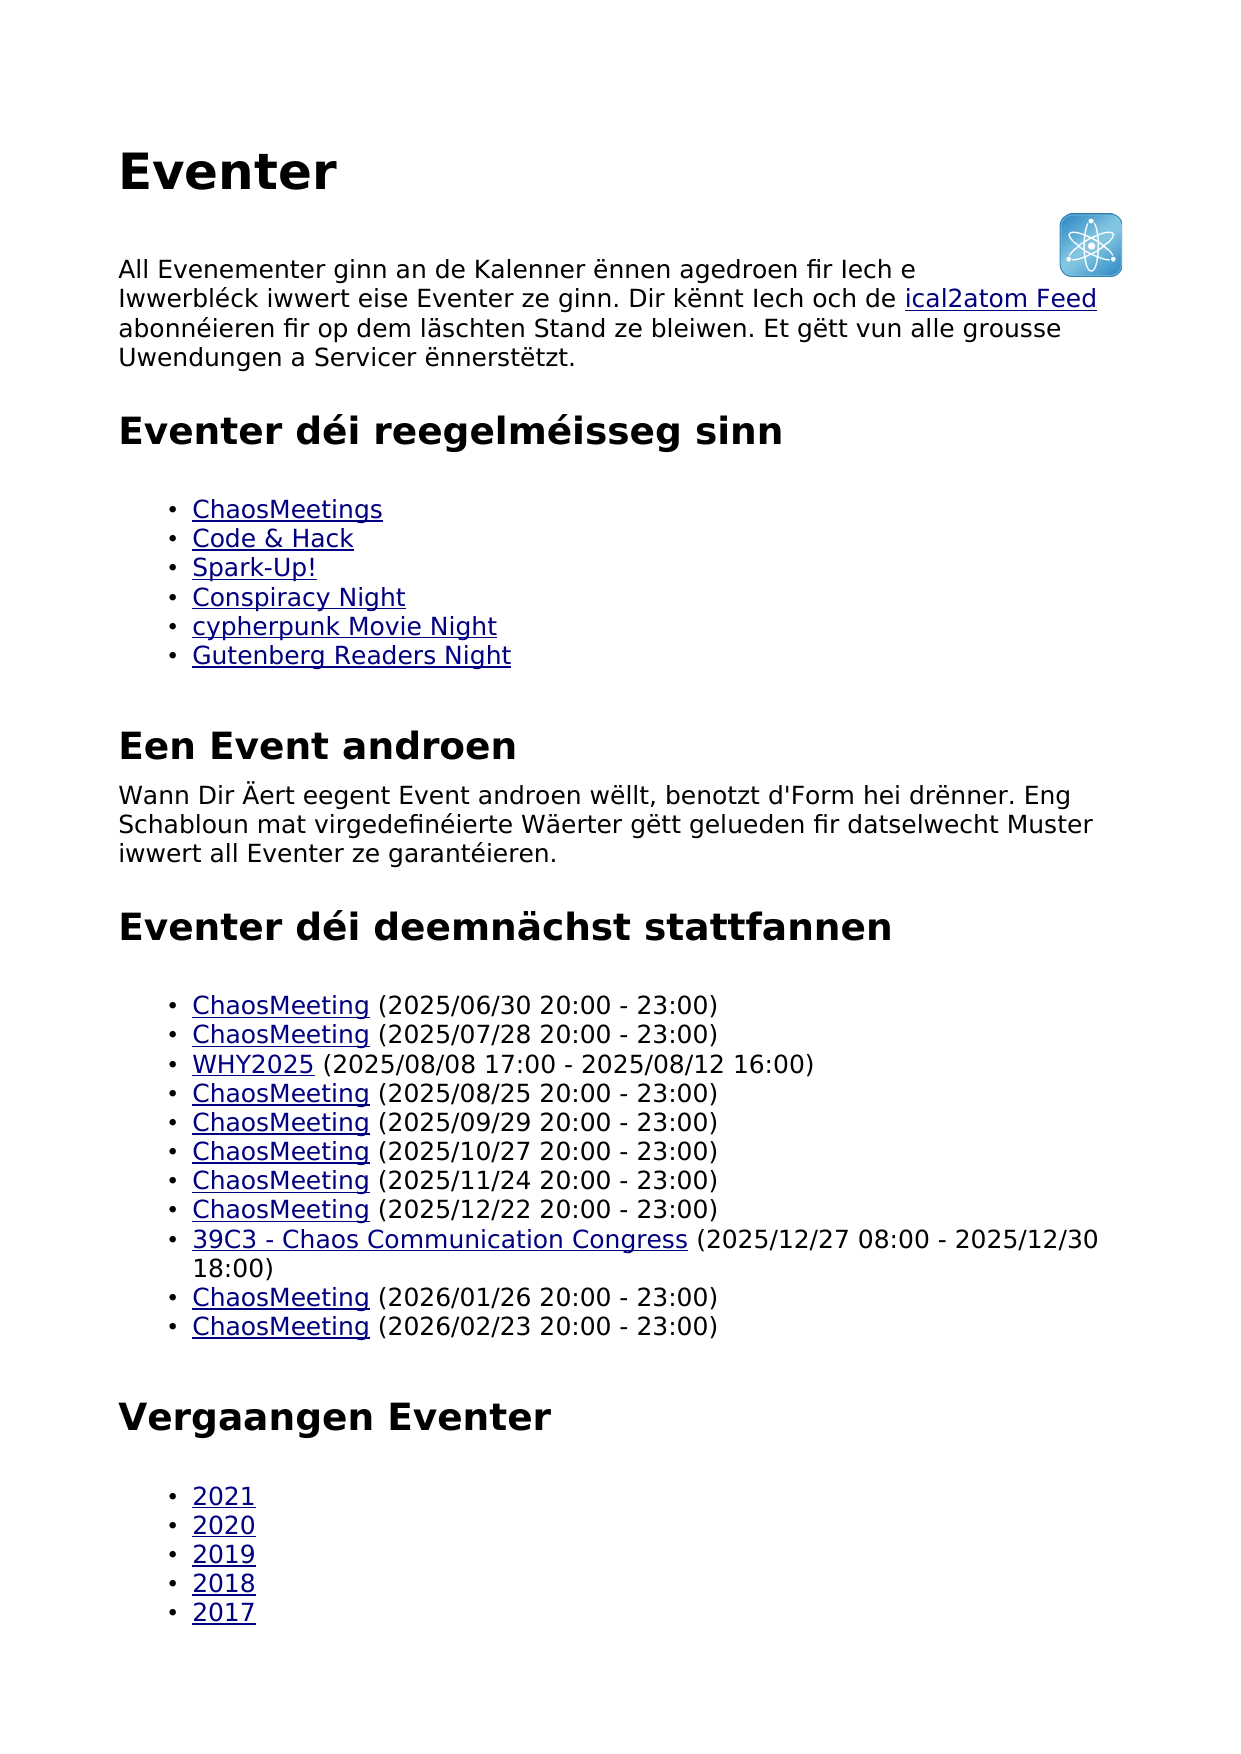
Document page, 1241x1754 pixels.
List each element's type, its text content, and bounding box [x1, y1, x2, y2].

subtitle Vergaangen Eventer [118, 1396, 1122, 1440]
list 2018 [177, 1569, 1122, 1598]
list 2020 [177, 1511, 1122, 1540]
text Wann Dir Äert eegent Event androen wëllt, benotzt d'Form hei drënner. Eng Schabloun mat virgedefinéierte Wäerter gëtt gelueden fir datselwecht Muster iwwert all Eventer ze garantéieren. [118, 781, 1122, 868]
list ChaosMeeting (2025/12/22 20:00 - 23:00) [177, 1196, 1122, 1225]
subtitle Eventer [118, 143, 1122, 201]
list ChaosMeeting (2026/01/26 20:00 - 23:00) [177, 1283, 1122, 1312]
text All Evenementer ginn an de Kalenner ënnen agedroen fir Iech e Iwwerbléck iwwert eise Eventer ze ginn. Dir kënnt Iech och de ical2atom Feed abonnéieren fir op dem läschten Stand ze bleiwen. Et gëtt vun alle grousse Uwendungen a Servicer ënnerstëtzt. [118, 256, 1122, 372]
list Code & Hack [177, 524, 1122, 554]
list Conspiracy Night [177, 583, 1122, 612]
list ChaosMeeting (2025/10/27 20:00 - 23:00) [177, 1137, 1122, 1167]
list 39C3 - Chaos Communication Congress (2025/12/27 08:00 - 2025/12/30 18:00) [177, 1225, 1122, 1283]
list ChaosMeetings [177, 495, 1122, 524]
picture [1059, 213, 1123, 277]
list WHY2025 (2025/08/08 17:00 - 2025/08/12 16:00) [177, 1050, 1122, 1079]
list ChaosMeeting (2025/09/29 20:00 - 23:00) [177, 1108, 1122, 1137]
list 2019 [177, 1540, 1122, 1569]
list ChaosMeeting (2025/08/25 20:00 - 23:00) [177, 1079, 1122, 1108]
list ChaosMeeting (2025/06/30 20:00 - 23:00) [177, 992, 1122, 1021]
list Spark-Up! [177, 554, 1122, 583]
list cypherpunk Movie Night [177, 612, 1122, 641]
list ChaosMeeting (2025/11/24 20:00 - 23:00) [177, 1167, 1122, 1196]
list ChaosMeeting (2025/07/28 20:00 - 23:00) [177, 1021, 1122, 1050]
list Gutenberg Readers Night [177, 641, 1122, 670]
subtitle Eventer déi deemnächst stattfannen [118, 906, 1122, 949]
subtitle Een Event androen [118, 725, 1122, 768]
list 2021 [177, 1482, 1122, 1511]
subtitle Eventer déi reegelméisseg sinn [118, 410, 1122, 453]
list 2017 [177, 1598, 1122, 1627]
list ChaosMeeting (2026/02/23 20:00 - 23:00) [177, 1312, 1122, 1342]
